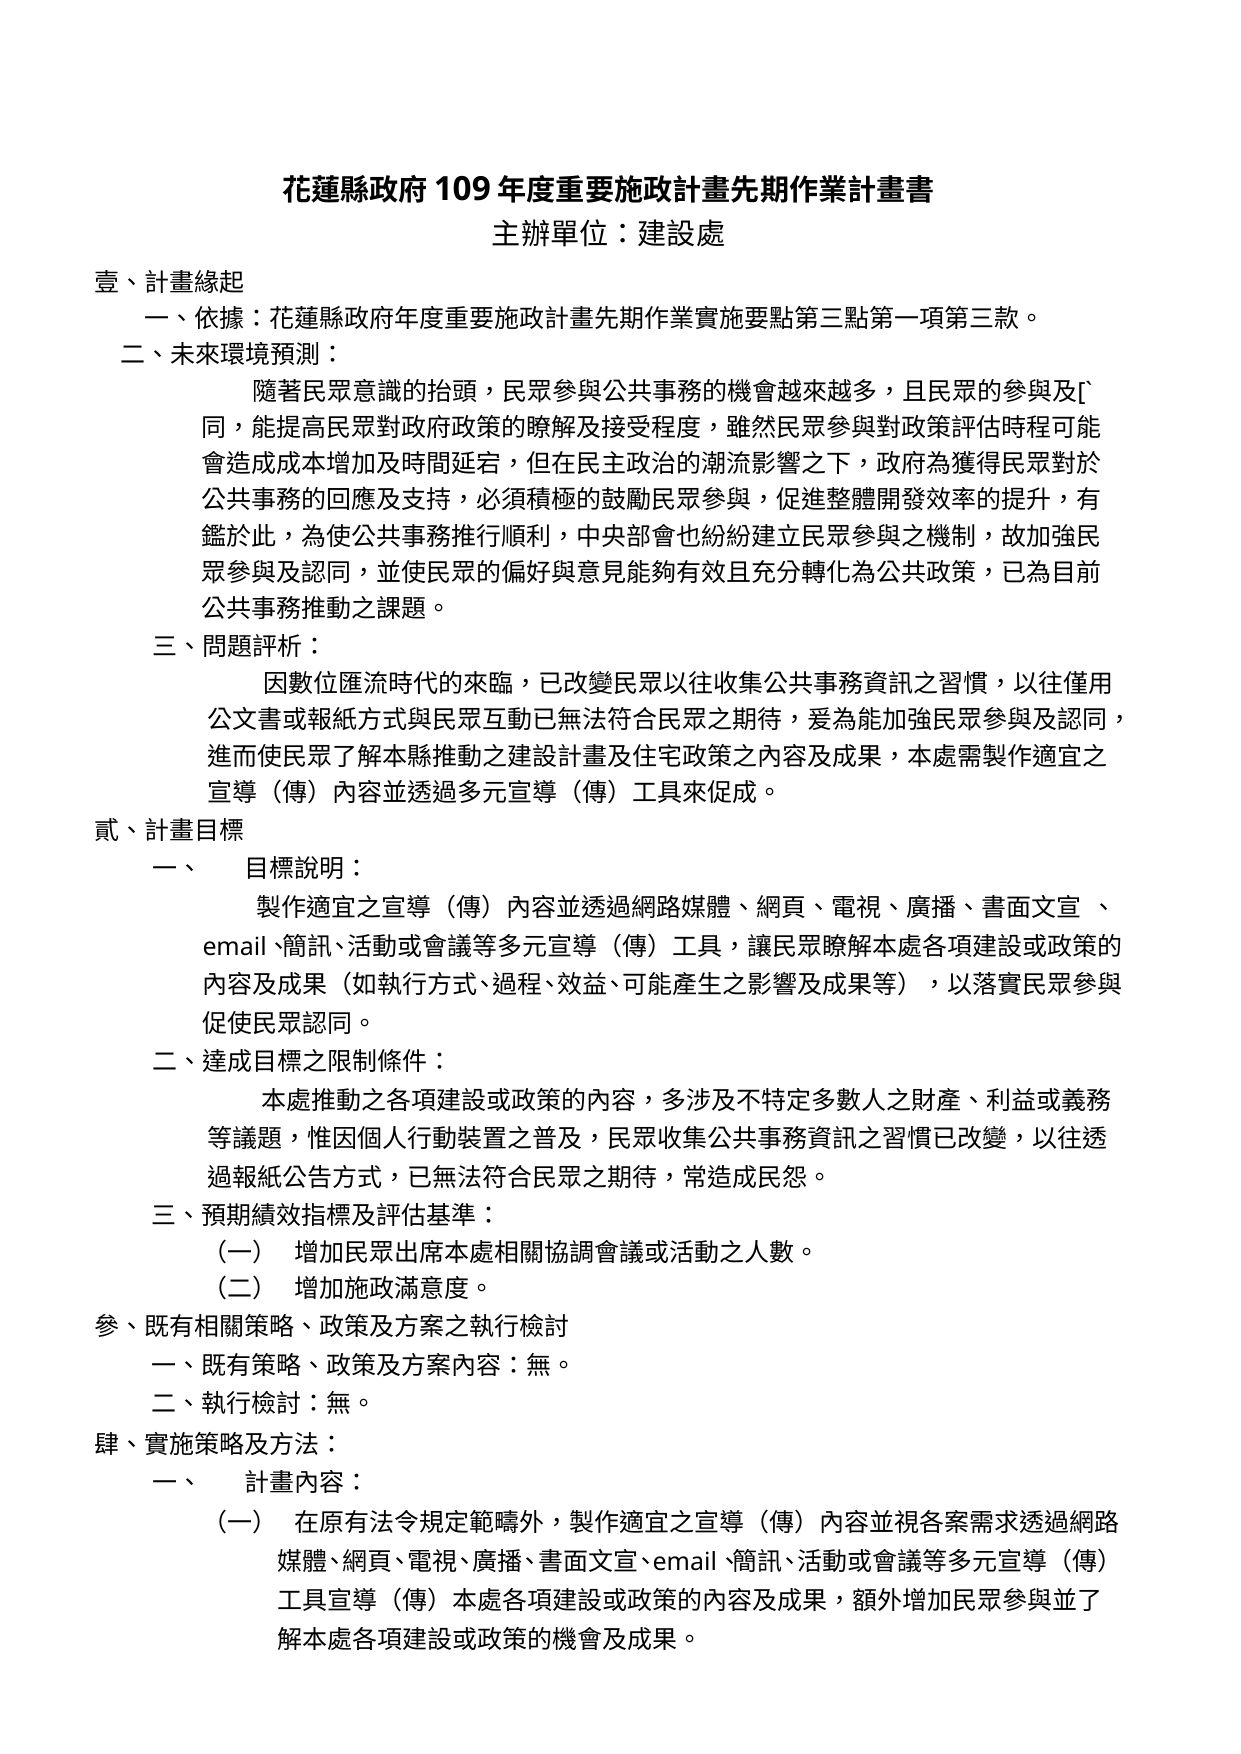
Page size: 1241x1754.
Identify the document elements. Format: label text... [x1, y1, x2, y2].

text 一、既有策略、政策及方案內容：無。 [94, 1343, 1122, 1382]
list 在原有法令規定範疇外，製作適宜之宣導（傳）內容並視各案需求透過網路媒體、網頁、電視、廣播、書面文宣、email、簡訊、活動或會議等多元宣導（傳）工具宣導（傳）本處各項建設或政策的內容及成果，額外增加民眾參與並了解本處各項建設或政策的機會及成果。 [202, 1500, 1122, 1656]
text 二、達成目標之限制條件： [152, 1040, 1122, 1078]
text 一、依據：花蓮縣政府年度重要施政計畫先期作業實施要點第三點第一項第三款。 [94, 299, 1122, 335]
text 主辦單位：建設處 [94, 218, 1122, 251]
text 壹、計畫緣起 [94, 262, 1122, 299]
text 二、未來環境預測： [94, 335, 1122, 371]
text 製作適宜之宣導（傳）內容並透過網路媒體、網頁、電視、廣播、書面文宣、email、簡訊、活動或會議等多元宣導（傳）工具，讓民眾瞭解本處各項建設或政策的內容及成果（如執行方式、過程、效益、可能產生之影響及成果等），以落實民眾參與，促使民眾認同。 [202, 886, 1122, 1040]
text 參、既有相關策略、政策及方案之執行檢討 [94, 1305, 1122, 1343]
list 增加民眾出席本處相關協調會議或活動之人數。 [202, 1232, 1122, 1269]
list 計畫內容： [152, 1461, 1122, 1500]
text 二、執行檢討：無。 [94, 1382, 1122, 1421]
text 貳、計畫目標 [94, 808, 1122, 847]
text 花蓮縣政府109年度重要施政計畫先期作業計畫書 [94, 173, 1122, 207]
text 三、預期績效指標及評估基準： [94, 1194, 1122, 1232]
list 目標說明： [152, 847, 1122, 886]
text 本處推動之各項建設或政策的內容，多涉及不特定多數人之財產、利益或義務等議題，惟因個人行動裝置之普及，民眾收集公共事務資訊之習慣已改變，以往透過報紙公告方式，已無法符合民眾之期待，常造成民怨。 [207, 1078, 1122, 1194]
list 增加施政滿意度。 [202, 1269, 1122, 1305]
text 隨著民眾意識的抬頭，民眾參與公共事務的機會越來越多，且民眾的參與及[ˋ同，能提高民眾對政府政策的瞭解及接受程度，雖然民眾參與對政策評估時程可能會造成成本增加及時間延宕，但在民主政治的潮流影響之下，政府為獲得民眾對於公共事務的回應及支持，必須積極的鼓勵民眾參與，促進整體開發效率的提升，有鑑於此，為使公共事務推行順利，中央部會也紛紛建立民眾參與之機制，故加強民眾參與及認同，並使民眾的偏好與意見能夠有效且充分轉化為公共政策，已為目前公共事務推動之課題。 [201, 371, 1122, 625]
text 三、問題評析： [152, 625, 1122, 663]
text 肆、實施策略及方法： [94, 1424, 1122, 1461]
text 因數位匯流時代的來臨，已改變民眾以往收集公共事務資訊之習慣，以往僅用公文書或報紙方式與民眾互動已無法符合民眾之期待，爰為能加強民眾參與及認同，進而使民眾了解本縣推動之建設計畫及住宅政策之內容及成果，本處需製作適宜之宣導（傳）內容並透過多元宣導（傳）工具來促成。 [207, 663, 1122, 808]
